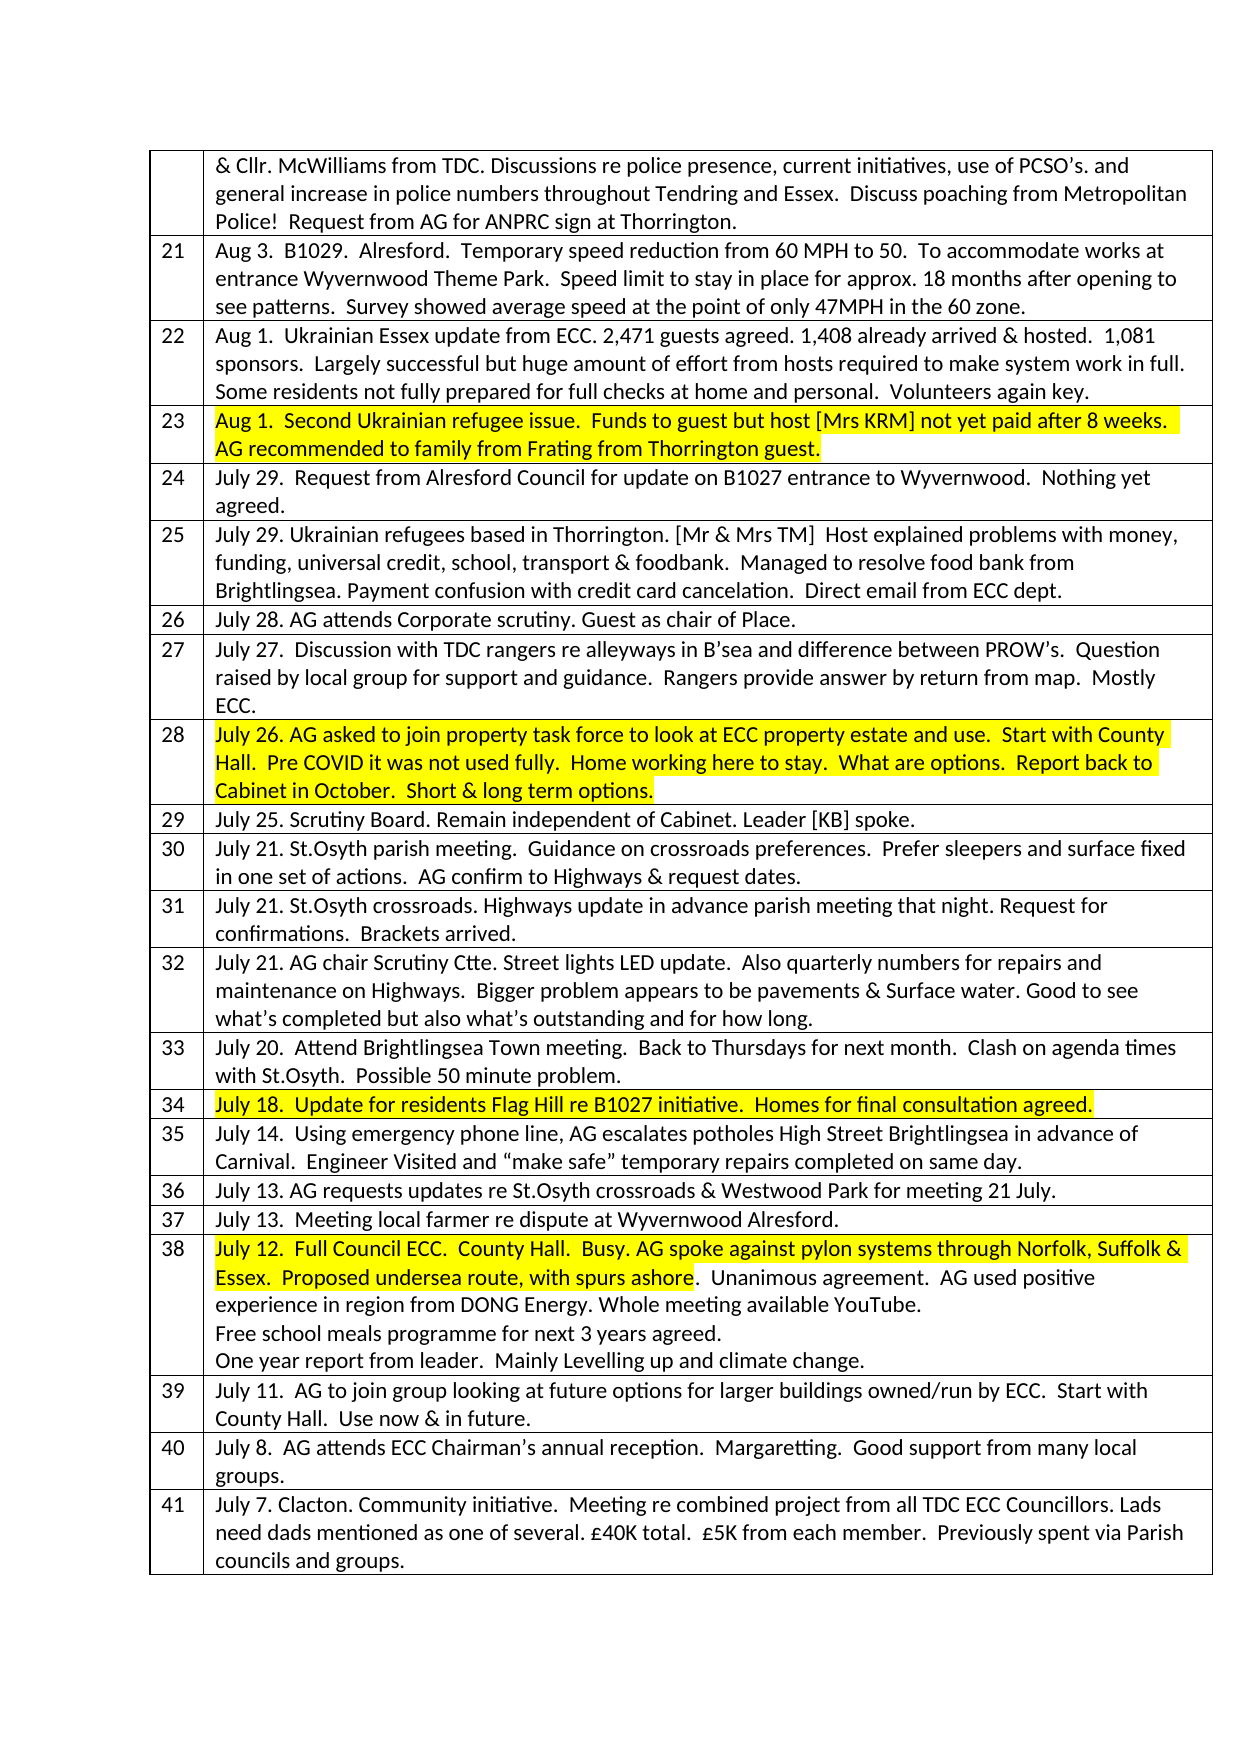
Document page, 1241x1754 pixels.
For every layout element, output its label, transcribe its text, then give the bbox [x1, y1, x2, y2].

table_cell 37 [151, 1206, 203, 1233]
table_cell July 11. AG to join group looking at future options for larger buildings owned/run by ECC. Start with County Hall. Use now & in future. [204, 1376, 1212, 1432]
table_cell July 27. Discussion with TDC rangers re alleyways in B’sea and difference between PROW’s. Question raised by local group for support and guidance. Rangers provide answer by return from map. Mostly ECC. [204, 635, 1212, 719]
table_cell 23 [151, 406, 203, 462]
table_cell 34 [151, 1090, 203, 1118]
table_cell July 29. Ukrainian refugees based in Thorrington. [Mr & Mrs TM] Host explained problems with money, funding, universal credit, school, transport & foodbank. Managed to resolve food bank from Brightlingsea. Payment confusion with credit card cancelation. Direct email from ECC dept. [204, 521, 1212, 604]
table_cell 25 [151, 521, 203, 604]
table_cell 21 [151, 236, 203, 320]
table_cell July 29. Request from Alresford Council for update on B1027 entrance to Wyvernwood. Nothing yet agreed. [204, 464, 1212, 519]
table_cell 32 [151, 948, 203, 1032]
table_cell 40 [151, 1433, 203, 1489]
table_cell 29 [151, 805, 203, 833]
table_cell & Cllr. McWilliams from TDC. Discussions re police presence, current initiatives, use of PCSO’s. and general increase in police numbers throughout Tendring and Essex. Discuss poaching from Metropolitan Police! Request from AG for ANPRC sign at Thorrington. [204, 151, 1212, 235]
table_cell July 7. Clacton. Community initiative. Meeting re combined project from all TDC ECC Councillors. Lads need dads mentioned as one of several. £40K total. £5K from each member. Previously spent via Parish councils and groups. [204, 1490, 1212, 1574]
table_cell 24 [151, 464, 203, 519]
table_cell July 28. AG attends Corporate scrutiny. Guest as chair of Place. [204, 606, 1212, 634]
table_cell 22 [151, 321, 203, 405]
table_cell 35 [151, 1119, 203, 1175]
table_cell July 13. AG requests updates re St.Osyth crossroads & Westwood Park for meeting 21 July. [204, 1176, 1212, 1204]
table_cell July 21. AG chair Scrutiny Ctte. Street lights LED update. Also quarterly numbers for repairs and maintenance on Highways. Bigger problem appears to be pavements & Surface water. Good to see what’s completed but also what’s outstanding and for how long. [204, 948, 1212, 1032]
table_cell 36 [151, 1176, 203, 1204]
table_cell 26 [151, 606, 203, 634]
table_cell July 26. AG asked to join property task force to look at ECC property estate and use. Start with County Hall. Pre COVID it was not used fully. Home working here to stay. What are options. Report back to Cabinet in October. Short & long term options. [204, 720, 1212, 804]
table_cell July 13. Meeting local farmer re dispute at Wyvernwood Alresford. [204, 1206, 1212, 1233]
table_cell 38 [151, 1235, 203, 1375]
table_cell 41 [151, 1490, 203, 1574]
table_cell July 21. St.Osyth parish meeting. Guidance on crossroads preferences. Prefer sleepers and surface fixed in one set of actions. AG confirm to Highways & request dates. [204, 834, 1212, 890]
table_cell July 25. Scrutiny Board. Remain independent of Cabinet. Leader [KB] spoke. [204, 805, 1212, 833]
table_cell [151, 151, 203, 235]
table_cell July 21. St.Osyth crossroads. Highways update in advance parish meeting that night. Request for confirmations. Brackets arrived. [204, 891, 1212, 947]
table_cell 39 [151, 1376, 203, 1432]
table_cell 27 [151, 635, 203, 719]
table_cell Aug 1. Second Ukrainian refugee issue. Funds to guest but host [Mrs KRM] not yet paid after 8 weeks. AG recommended to family from Frating from Thorrington guest. [204, 406, 1212, 462]
table_cell July 18. Update for residents Flag Hill re B1027 initiative. Homes for final consultation agreed. [204, 1090, 1212, 1118]
table_cell 33 [151, 1033, 203, 1089]
table_cell July 8. AG attends ECC Chairman’s annual reception. Margaretting. Good support from many local groups. [204, 1433, 1212, 1489]
table_cell July 12. Full Council ECC. County Hall. Busy. AG spoke against pylon systems through Norfolk, Suffolk & Essex. Proposed undersea route, with spurs ashore. Unanimous agreement. AG used positive experience in region from DONG Energy. Whole meeting available YouTube. Free school meals programme for next 3 years agreed. One year report from leader. Mainly Levelling up and climate change. [204, 1235, 1212, 1375]
table_cell Aug 1. Ukrainian Essex update from ECC. 2,471 guests agreed. 1,408 already arrived & hosted. 1,081 sponsors. Largely successful but huge amount of effort from hosts required to make system work in full. Some residents not fully prepared for full checks at home and personal. Volunteers again key. [204, 321, 1212, 405]
table_cell July 14. Using emergency phone line, AG escalates potholes High Street Brightlingsea in advance of Carnival. Engineer Visited and “make safe” temporary repairs completed on same day. [204, 1119, 1212, 1175]
table_cell 28 [151, 720, 203, 804]
table_cell Aug 3. B1029. Alresford. Temporary speed reduction from 60 MPH to 50. To accommodate works at entrance Wyvernwood Theme Park. Speed limit to stay in place for approx. 18 months after opening to see patterns. Survey showed average speed at the point of only 47MPH in the 60 zone. [204, 236, 1212, 320]
table_cell 30 [151, 834, 203, 890]
table_cell 31 [151, 891, 203, 947]
table_cell July 20. Attend Brightlingsea Town meeting. Back to Thursdays for next month. Clash on agenda times with St.Osyth. Possible 50 minute problem. [204, 1033, 1212, 1089]
